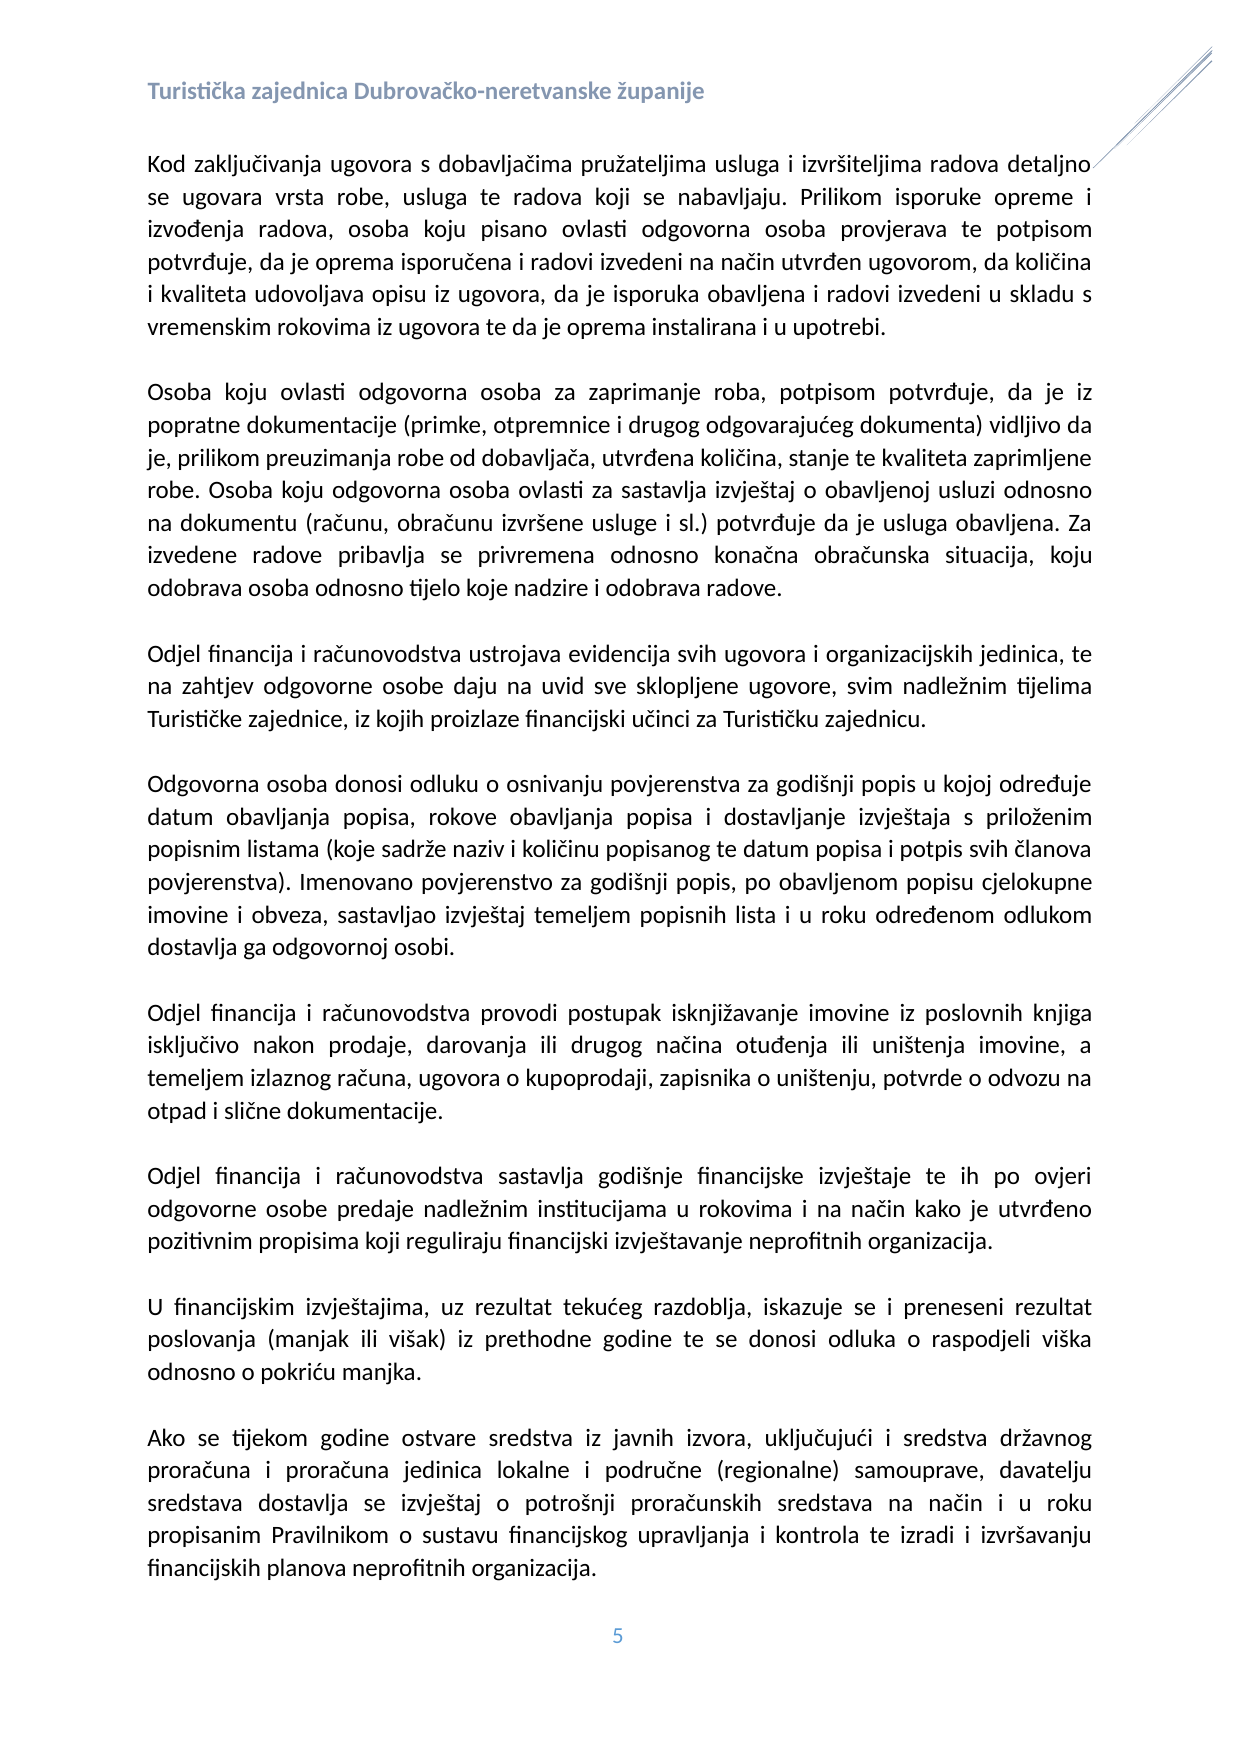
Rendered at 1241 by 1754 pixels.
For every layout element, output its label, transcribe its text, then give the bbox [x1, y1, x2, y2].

text Kod zaključivanja ugovora s dobavljačima pružateljima usluga i izvršiteljima radova detaljno se ugovara vrsta robe, usluga te radova koji se nabavljaju. Prilikom isporuke opreme i izvođenja radova, osoba koju pisano ovlasti odgovorna osoba provjerava te potpisom potvrđuje, da je oprema isporučena i radovi izvedeni na način utvrđen ugovorom, da količina i kvaliteta udovoljava opisu iz ugovora, da je isporuka obavljena i radovi izvedeni u skladu s vremenskim rokovima iz ugovora te da je oprema instalirana i u upotrebi. [147, 148, 1093, 342]
text Osoba koju ovlasti odgovorna osoba za zaprimanje roba, potpisom potvrđuje, da je iz popratne dokumentacije (primke, otpremnice i drugog odgovarajućeg dokumenta) vidljivo da je, prilikom preuzimanja robe od dobavljača, utvrđena količina, stanje te kvaliteta zaprimljene robe. Osoba koju odgovorna osoba ovlasti za sastavlja izvještaj o obavljenoj usluzi odnosno na dokumentu (računu, obračunu izvršene usluge i sl.) potvrđuje da je usluga obavljena. Za izvedene radove pribavlja se privremena odnosno konačna obračunska situacija, koju odobrava osoba odnosno tijelo koje nadzire i odobrava radove. [147, 377, 1093, 603]
text Odjel financija i računovodstva ustrojava evidencija svih ugovora i organizacijskih jedinica, te na zahtjev odgovorne osobe daju na uvid sve sklopljene ugovore, svim nadležnim tijelima Turističke zajednice, iz kojih proizlaze financijski učinci za Turističku zajednicu. [147, 638, 1093, 733]
text U financijskim izvještajima, uz rezultat tekućeg razdoblja, iskazuje se i preneseni rezultat poslovanja (manjak ili višak) iz prethodne godine te se donosi odluka o raspodjeli viška odnosno o pokriću manjka. [147, 1291, 1093, 1387]
text Odjel financija i računovodstva provodi postupak isknjižavanje imovine iz poslovnih knjiga isključivo nakon prodaje, darovanja ili drugog načina otuđenja ili uništenja imovine, a temeljem izlaznog računa, ugovora o kupoprodaji, zapisnika o uništenju, potvrde o odvozu na otpad i slične dokumentacije. [147, 997, 1093, 1125]
text Odjel financija i računovodstva sastavlja godišnje financijske izvještaje te ih po ovjeri odgovorne osobe predaje nadležnim institucijama u rokovima i na način kako je utvrđeno pozitivnim propisima koji reguliraju financijski izvještavanje neprofitnih organizacija. [147, 1160, 1093, 1256]
text Ako se tijekom godine ostvare sredstva iz javnih izvora, uključujući i sredstva državnog proračuna i proračuna jedinica lokalne i područne (regionalne) samouprave, davatelju sredstava dostavlja se izvještaj o potrošnji proračunskih sredstava na način i u roku propisanim Pravilnikom o sustavu financijskog upravljanja i kontrola te izradi i izvršavanju financijskih planova neprofitnih organizacija. [147, 1422, 1093, 1583]
text Odgovorna osoba donosi odluku o osnivanju povjerenstva za godišnji popis u kojoj određuje datum obavljanja popisa, rokove obavljanja popisa i dostavljanje izvještaja s priloženim popisnim listama (koje sadrže naziv i količinu popisanog te datum popisa i potpis svih članova povjerenstva). Imenovano povjerenstvo za godišnji popis, po obavljenom popisu cjelokupne imovine i obveza, sastavljao izvještaj temeljem popisnih lista i u roku određenom odlukom dostavlja ga odgovornoj osobi. [147, 768, 1093, 962]
